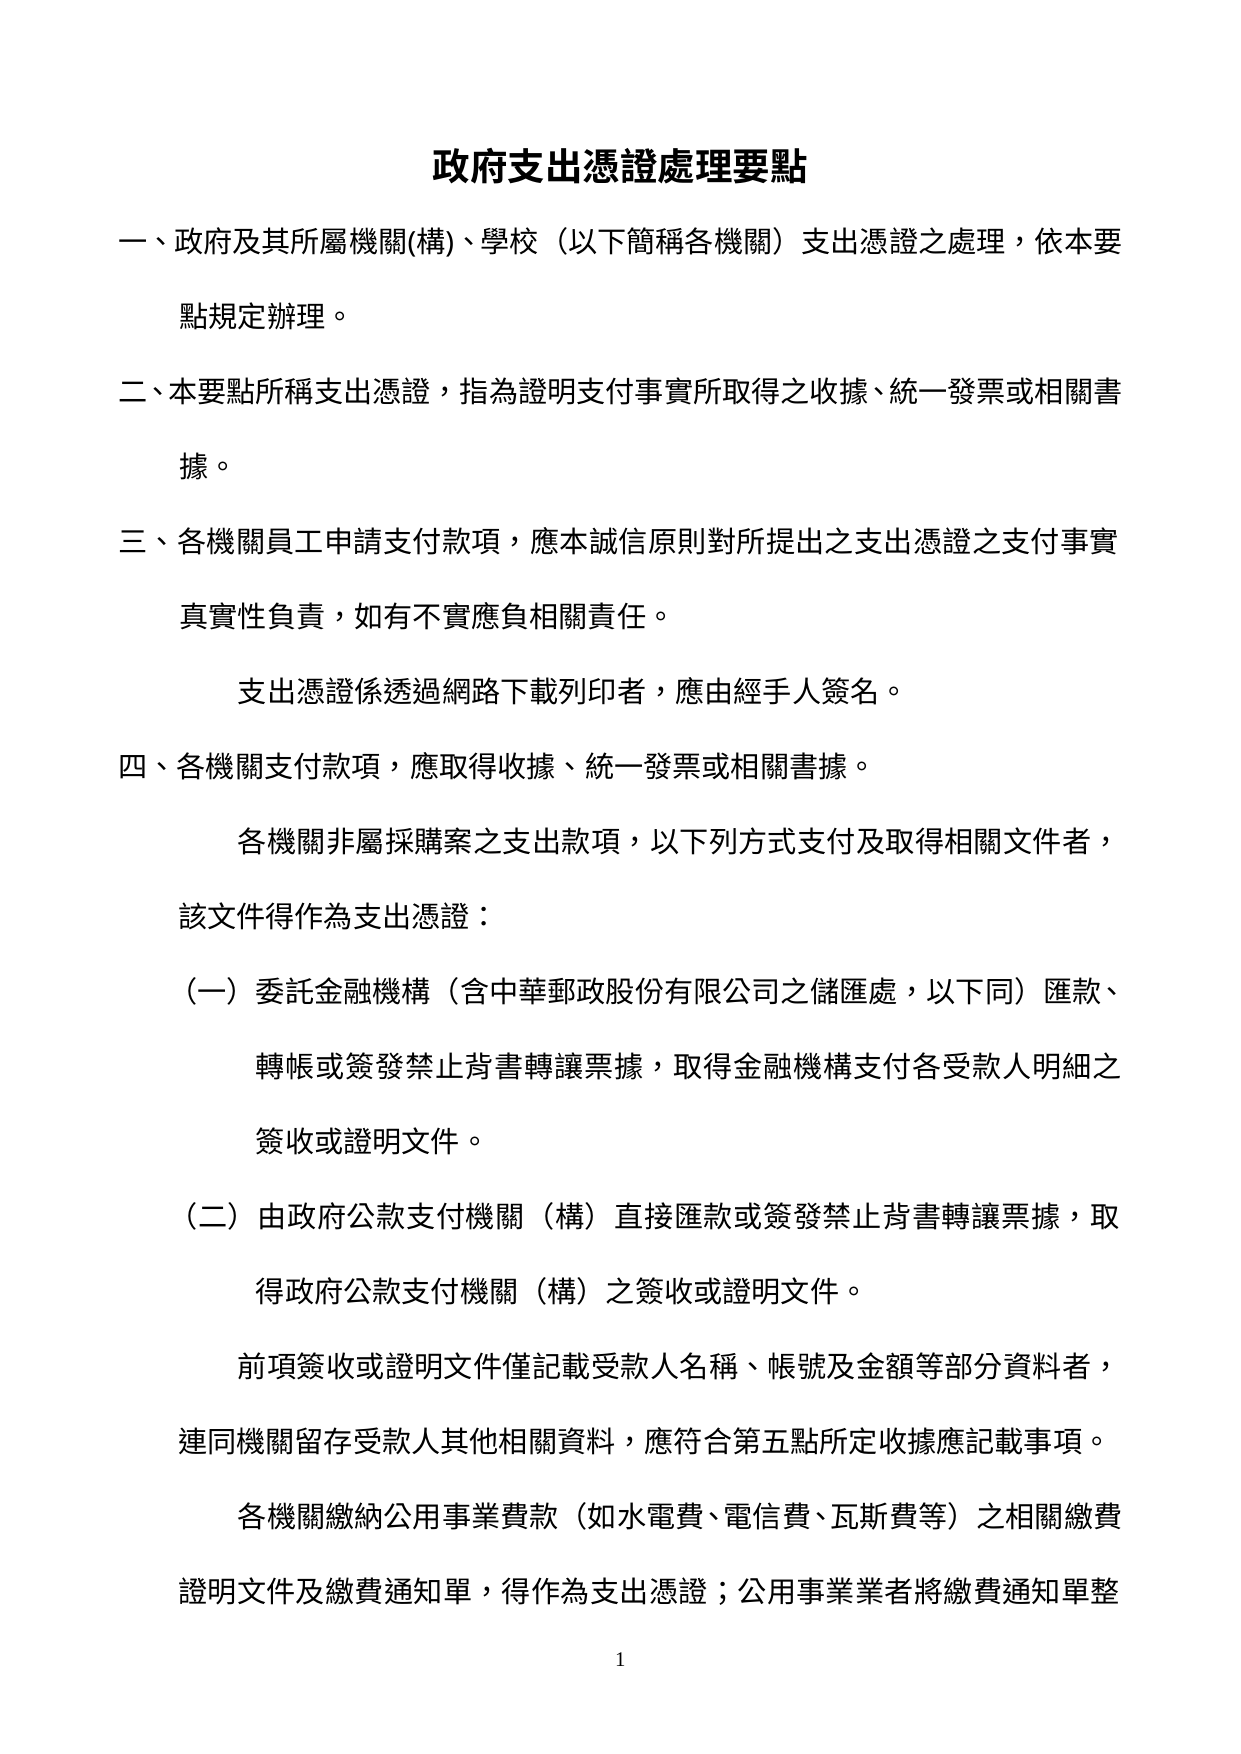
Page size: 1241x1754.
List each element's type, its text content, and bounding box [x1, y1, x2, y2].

text 四、各機關支付款項，應取得收據、統一發票或相關書據。 [118, 727, 1122, 802]
list （二）由政府公款支付機關（構）直接匯款或簽發禁止背書轉讓票據，取得政府公款支付機關（構）之簽收或證明文件。 [168, 1177, 1122, 1327]
text 支出憑證係透過網路下載列印者，應由經手人簽名。 [178, 652, 1122, 727]
text 一、政府及其所屬機關(構)、學校（以下簡稱各機關）支出憑證之處理，依本要點規定辦理。 [118, 202, 1122, 352]
text 二、本要點所稱支出憑證，指為證明支付事實所取得之收據、統一發票或相關書據。 [118, 352, 1122, 502]
text 三、各機關員工申請支付款項，應本誠信原則對所提出之支出憑證之支付事實真實性負責，如有不實應負相關責任。 [118, 502, 1122, 652]
text 前項簽收或證明文件僅記載受款人名稱、帳號及金額等部分資料者，連同機關留存受款人其他相關資料，應符合第五點所定收據應記載事項。 [178, 1327, 1122, 1477]
text 各機關繳納公用事業費款（如水電費、電信費、瓦斯費等）之相關繳費證明文件及繳費通知單，得作為支出憑證；公用事業業者將繳費通知單整 [178, 1477, 1122, 1627]
text 各機關非屬採購案之支出款項，以下列方式支付及取得相關文件者，該文件得作為支出憑證： [178, 802, 1122, 952]
text 政府支出憑證處理要點 [118, 127, 1122, 202]
list （一）委託金融機構（含中華郵政股份有限公司之儲匯處，以下同）匯款、轉帳或簽發禁止背書轉讓票據，取得金融機構支付各受款人明細之簽收或證明文件。 [168, 952, 1122, 1177]
